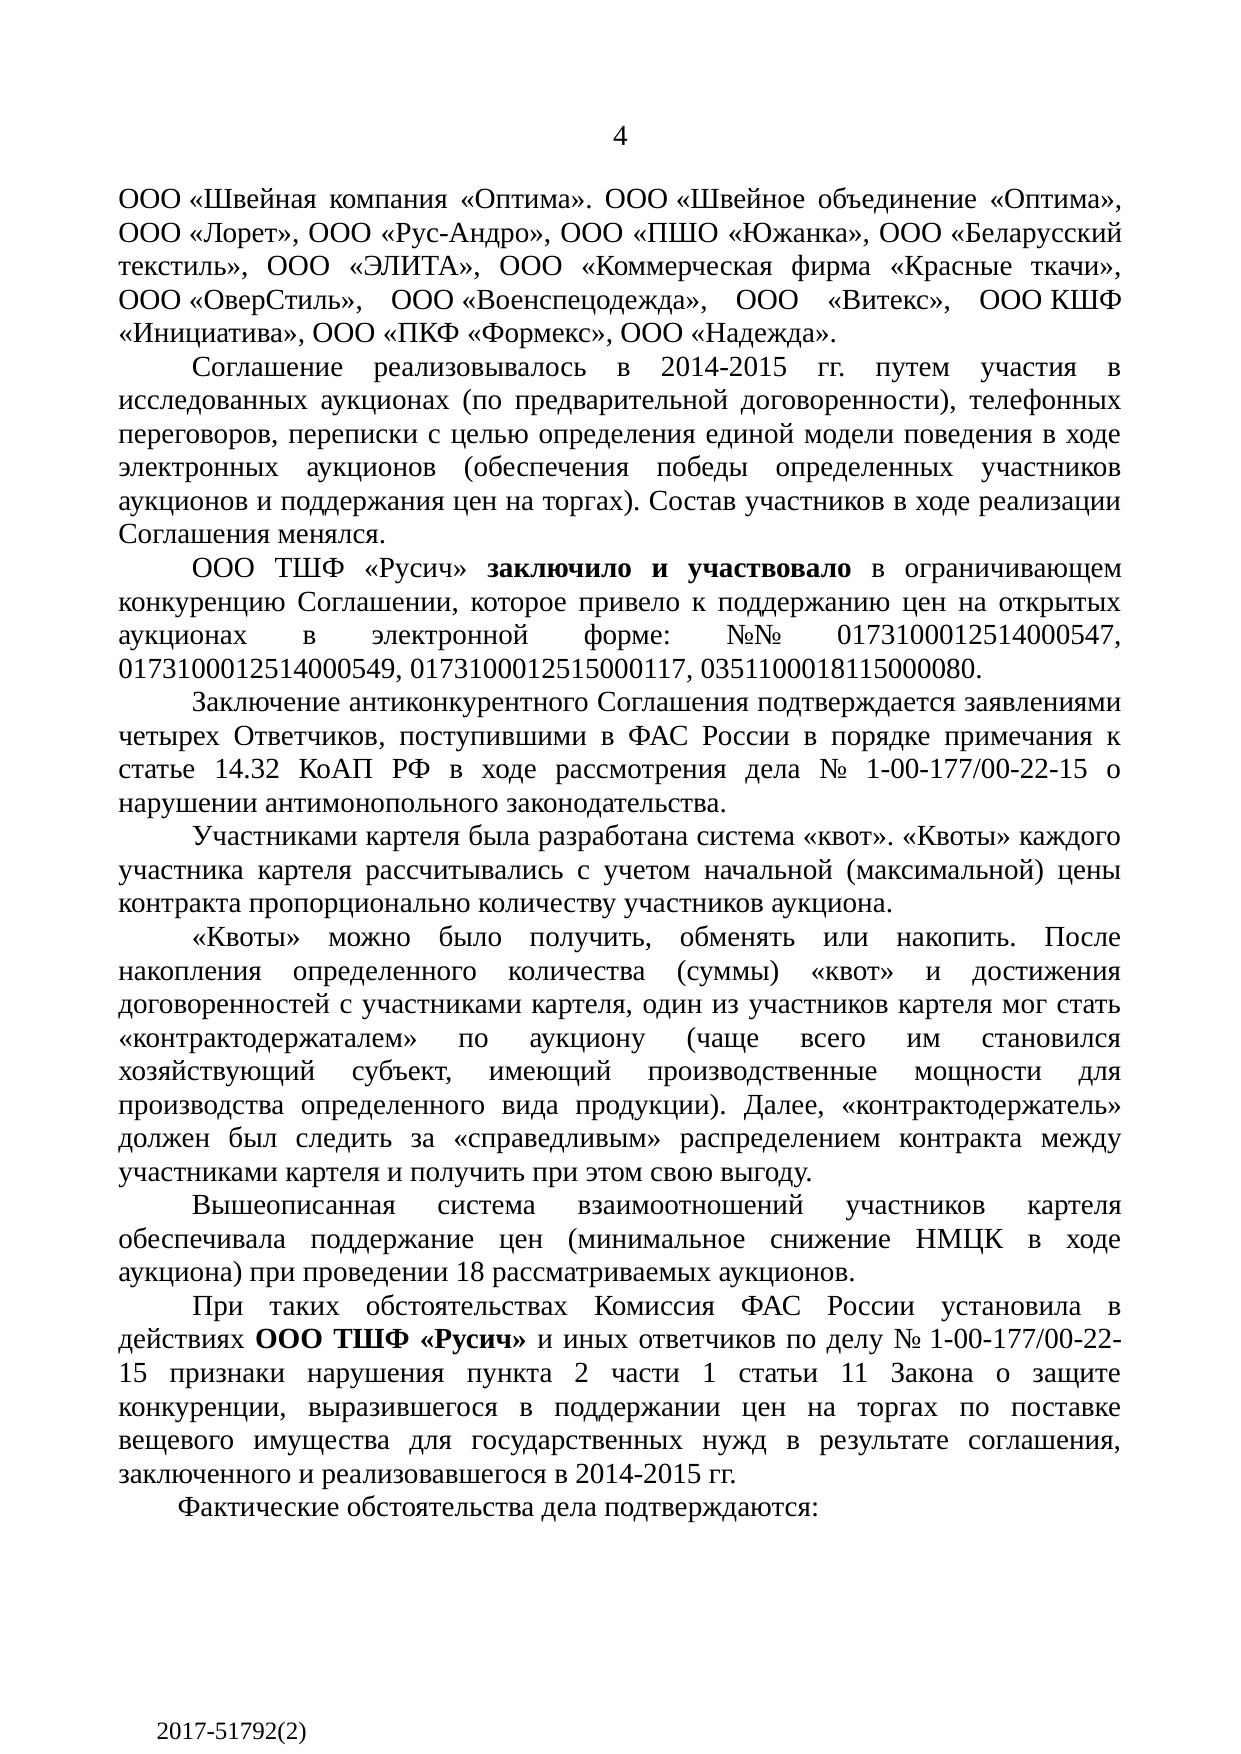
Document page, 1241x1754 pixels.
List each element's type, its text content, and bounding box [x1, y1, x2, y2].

text Фактические обстоятельства дела подтверждаются: [118, 1489, 1122, 1523]
text Участниками картеля была разработана система «квот». «Квоты» каждого участника картеля рассчитывались с учетом начальной (максимальной) цены контракта пропорционально количеству участников аукциона. [118, 818, 1122, 919]
text Вышеописанная система взаимоотношений участников картеля обеспечивала поддержание цен (минимальное снижение НМЦК в ходе аукциона) при проведении 18 рассматриваемых аукционов. [118, 1187, 1122, 1288]
text Заключение антиконкурентного Соглашения подтверждается заявлениями четырех Ответчиков, поступившими в ФАС России в порядке примечания к статье 14.32 КоАП РФ в ходе рассмотрения дела № 1-00-177/00-22-15 о нарушении антимонопольного законодательства. [118, 684, 1122, 818]
text ООО «Швейная компания «Оптима». ООО «Швейное объединение «Оптима», ООО «Лорет», ООО «Рус-Андро», ООО «ПШО «Южанка», ООО «Беларусский текстиль», ООО «ЭЛИТА», ООО «Коммерческая фирма «Красные ткачи», ООО «ОверСтиль», ООО «Военспецодежда», ООО «Витекс», ООО КШФ «Инициатива», ООО «ПКФ «Формекс», ООО «Надежда». [118, 181, 1122, 349]
text При таких обстоятельствах Комиссия ФАС России установила в действиях ООО ТШФ «Русич» и иных ответчиков по делу № 1-00-177/00-22-15 признаки нарушения пункта 2 части 1 статьи 11 Закона о защите конкуренции, выразившегося в поддержании цен на торгах по поставке вещевого имущества для государственных нужд в результате соглашения, заключенного и реализовавшегося в 2014-2015 гг. [118, 1288, 1122, 1489]
text «Квоты» можно было получить, обменять или накопить. После накопления определенного количества (суммы) «квот» и достижения договоренностей с участниками картеля, один из участников картеля мог стать «контрактодержаталем» по аукциону (чаще всего им становился хозяйствующий субъект, имеющий производственные мощности для производства определенного вида продукции). Далее, «контрактодержатель» должен был следить за «справедливым» распределением контракта между участниками картеля и получить при этом свою выгоду. [118, 919, 1122, 1187]
text Соглашение реализовывалось в 2014-2015 гг. путем участия в исследованных аукционах (по предварительной договоренности), телефонных переговоров, переписки с целью определения единой модели поведения в ходе электронных аукционов (обеспечения победы определенных участников аукционов и поддержания цен на торгах). Состав участников в ходе реализации Соглашения менялся. [118, 349, 1122, 550]
text ООО ТШФ «Русич» заключило и участвовало в ограничивающем конкуренцию Соглашении, которое привело к поддержанию цен на открытых аукционах в электронной форме: №№ 0173100012514000547, 0173100012514000549, 0173100012515000117, 0351100018115000080. [118, 550, 1122, 684]
